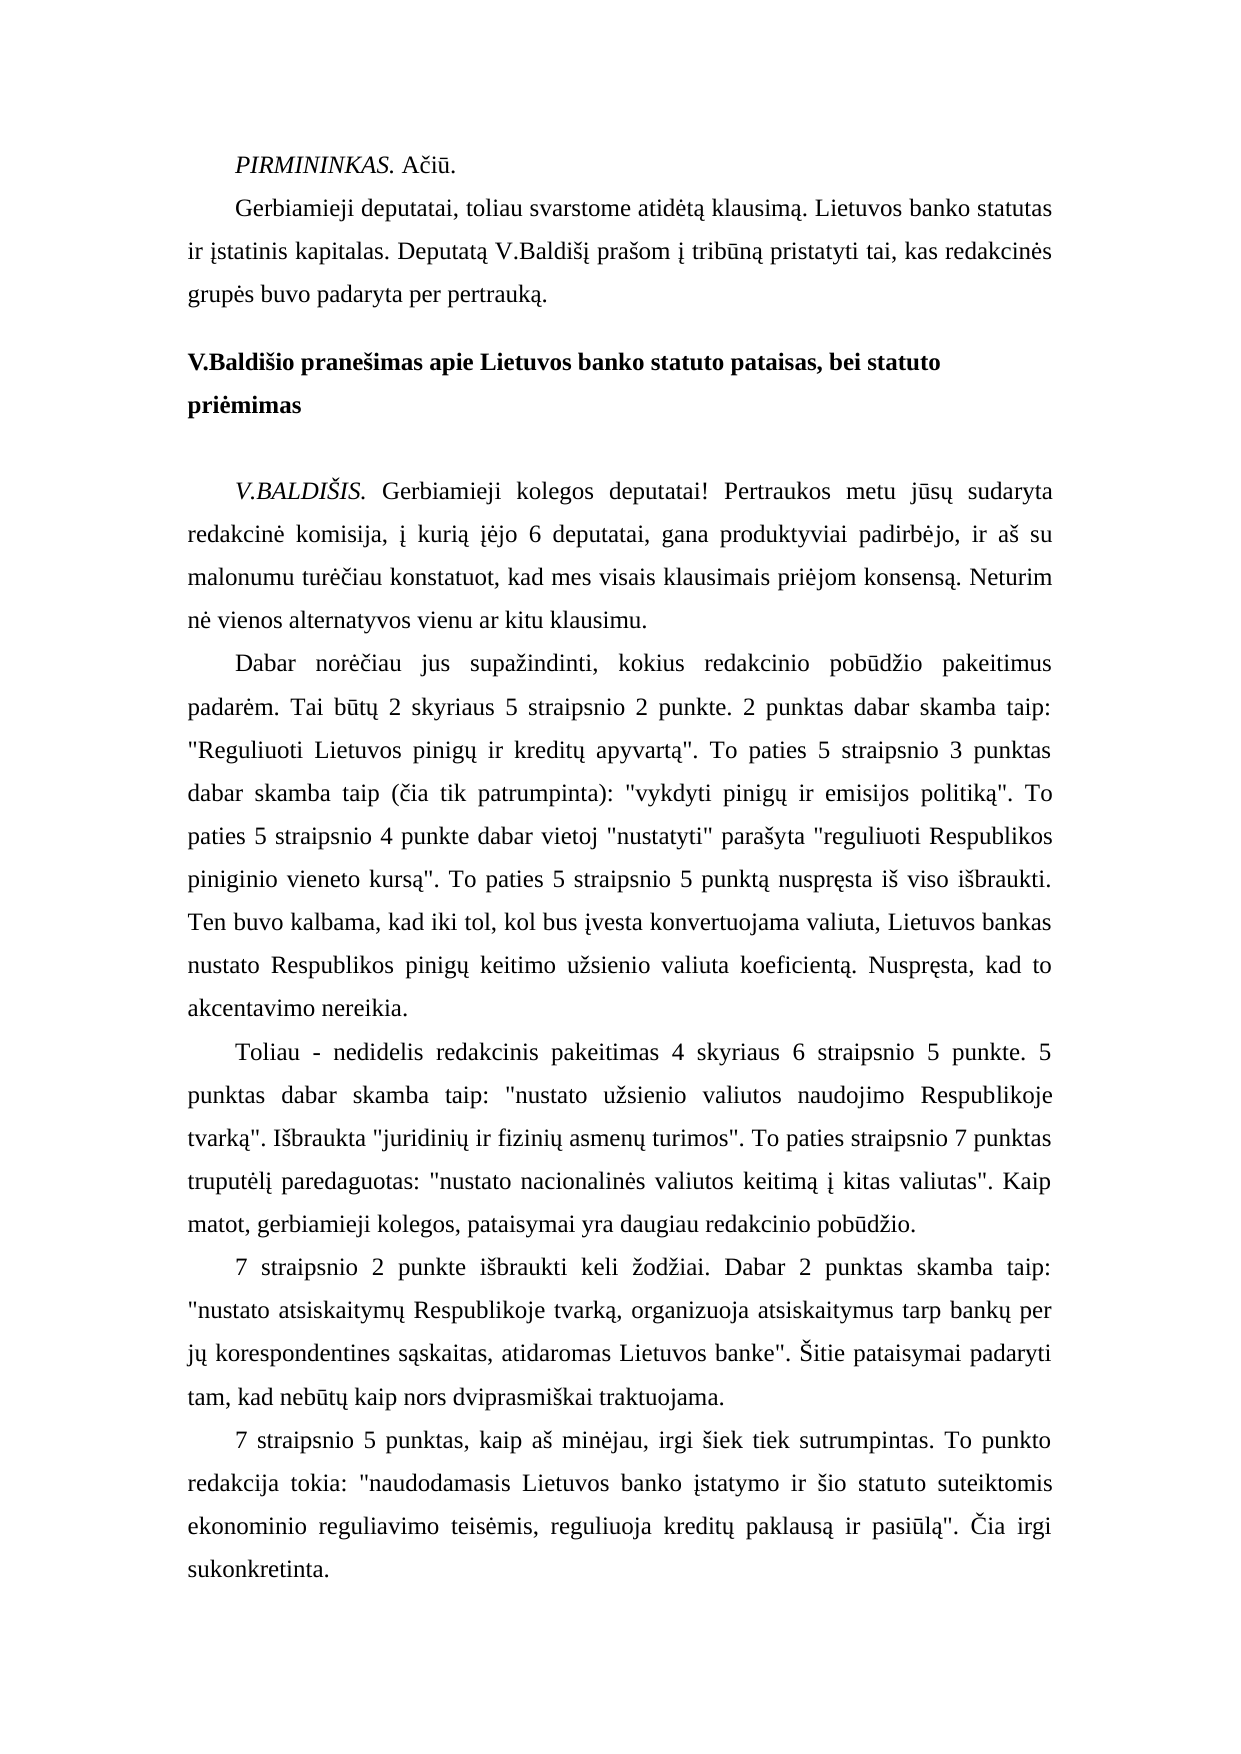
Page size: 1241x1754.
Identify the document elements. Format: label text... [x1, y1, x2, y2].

text Dabar norėčiau jus supažindinti, kokius redakcinio pobūdžio pakeitimus padarėm. Tai būtų 2 skyriaus 5 straipsnio 2 punkte. 2 punktas dabar skamba taip: "Reguliuoti Lietuvos pinigų ir kreditų apyvartą". To paties 5 straipsnio 3 punktas dabar skamba taip (čia tik patrumpinta): "vykdyti pinigų ir emisi­jos politiką". To paties 5 straipsnio 4 punkte dabar vietoj "nustatyti" parašy­ta "reguliuoti Respublikos piniginio vieneto kursą". To paties 5 straipsnio 5 punktą nuspręsta iš viso išbraukti. Ten buvo kalbama, kad iki tol, kol bus įvesta konvertuojama valiuta, Lietuvos bankas nustato Respublikos pinigų keitimo užsienio valiuta koeficientą. Nuspręsta, kad to akcentavimo nereikia. [187, 648, 1053, 1022]
text 7 straipsnio 5 punktas, kaip aš minėjau, irgi šiek tiek sutrumpintas. To punkto redakcija tokia: "naudodamasis Lietuvos banko įstatymo ir šio statu­to suteiktomis ekonominio reguliavimo teisėmis, reguliuoja kreditų paklausą ir pasiūlą". Čia irgi sukonkretinta. [187, 1425, 1053, 1583]
text 7 straipsnio 2 punkte išbraukti keli žodžiai. Dabar 2 punktas skamba taip: "nustato atsiskaitymų Respublikoje tvarką, organizuoja atsiskaitymus tarp bankų per jų korespondentines sąskaitas, atidaromas Lietuvos banke". Šitie pataisymai padaryti tam, kad nebūtų kaip nors dviprasmiškai traktuojama. [187, 1252, 1053, 1410]
subtitle V.Baldišio pranešimas apie Lietuvos banko statuto pataisas, bei statuto priėmimas [187, 347, 1053, 419]
text V.BALDIŠIS. Gerbiamieji kolegos deputatai! Pertraukos metu jūsų suda­ryta redakcinė komisija, į kurią įėjo 6 deputatai, gana produktyviai padirbė­jo, ir aš su malonumu turėčiau konstatuot, kad mes visais klausimais priė­jom konsensą. Neturim nė vienos alternatyvos vienu ar kitu klausimu. [187, 476, 1053, 634]
text Gerbiamieji deputatai, toliau svarstome atidėtą klausimą. Lietuvos banko statutas ir įstatinis kapitalas. Deputatą V.Baldišį prašom į tribūną pristatyti tai, kas redakcinės grupės buvo padaryta per pertrauką. [187, 193, 1053, 308]
text PIRMININKAS. Ačiū. [187, 150, 1053, 179]
text Toliau - nedidelis redakcinis pakeitimas 4 skyriaus 6 straipsnio 5 punkte. 5 punktas dabar skamba taip: "nustato užsienio valiutos naudojimo Respub­likoje tvarką". Išbraukta "juridinių ir fizinių asmenų turimos". To paties straipsnio 7 punktas truputėlį paredaguotas: "nustato nacionalinės valiutos keitimą į kitas valiutas". Kaip matot, gerbiamieji kolegos, pataisymai yra daugiau redakcinio pobūdžio. [187, 1037, 1053, 1238]
